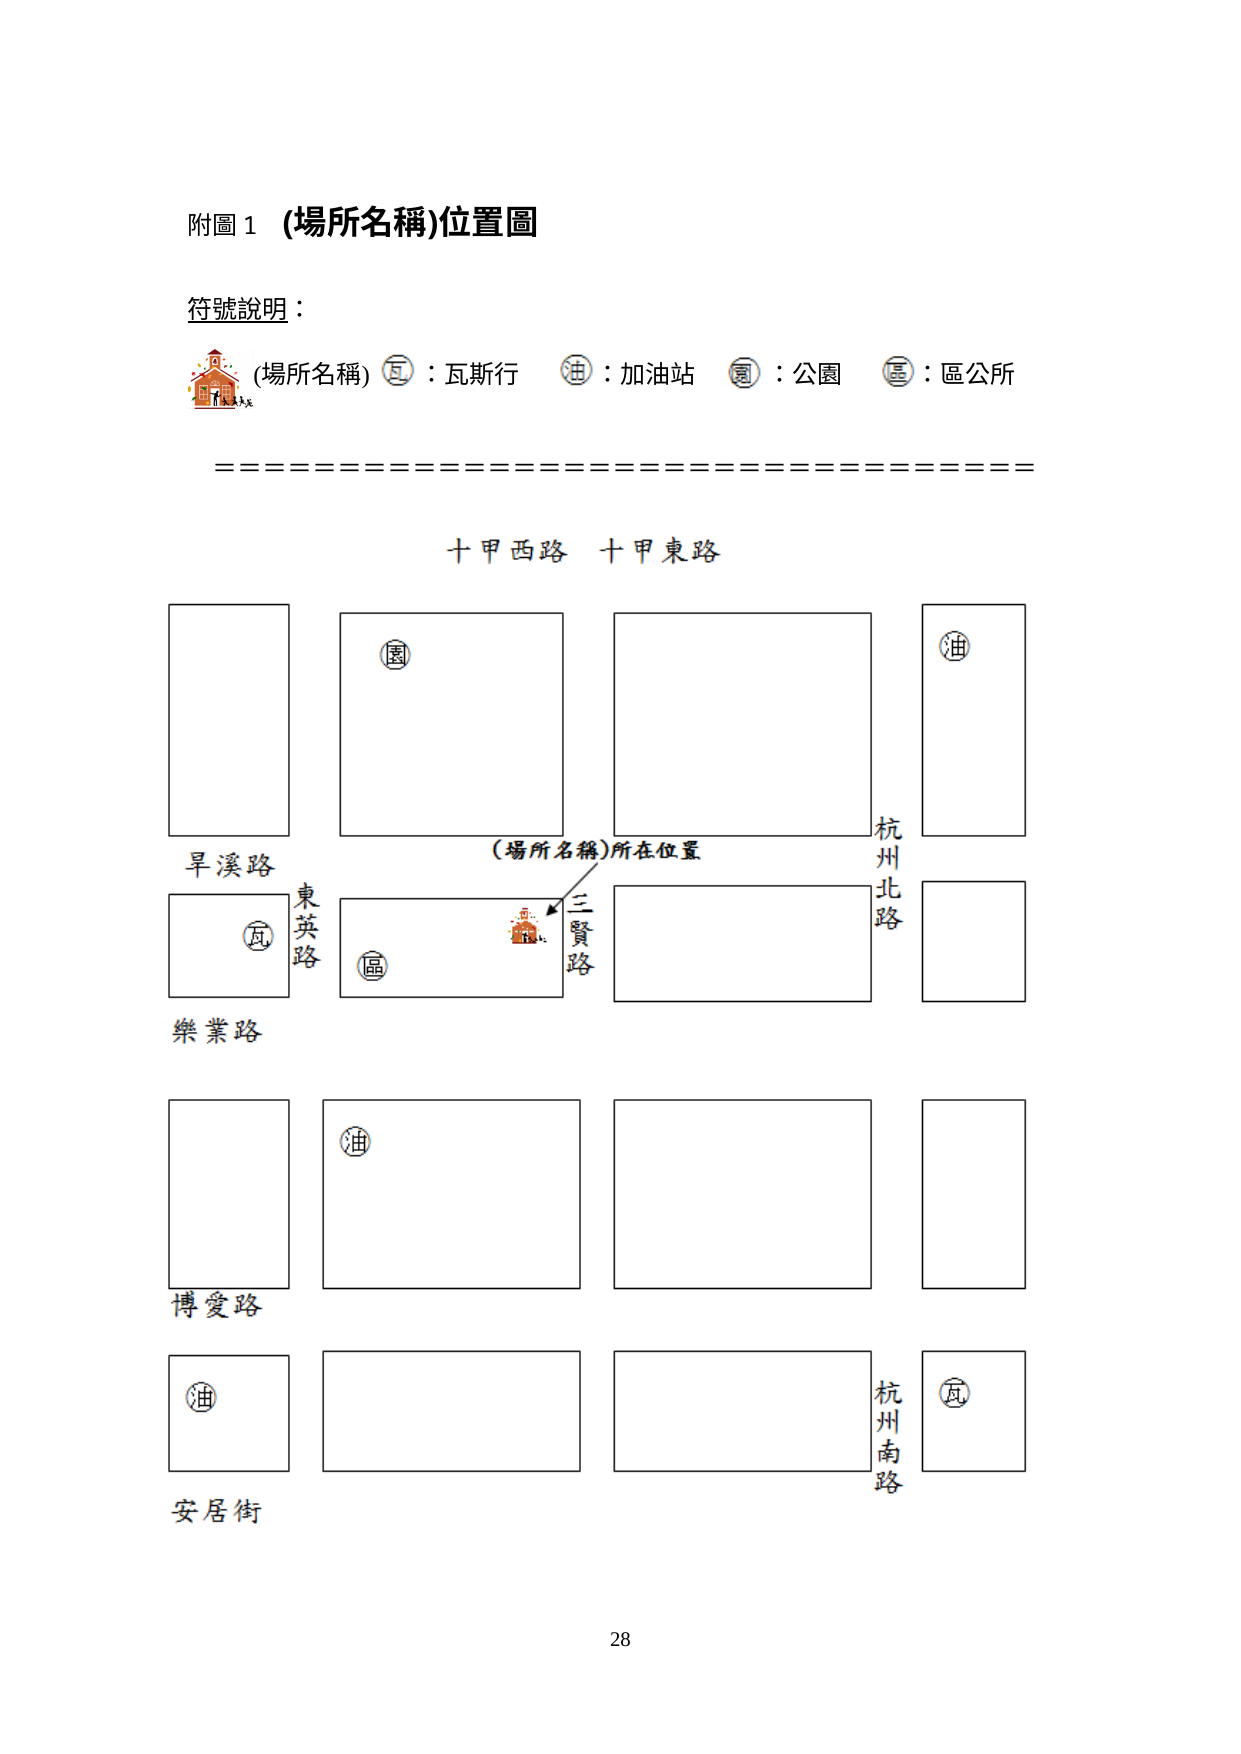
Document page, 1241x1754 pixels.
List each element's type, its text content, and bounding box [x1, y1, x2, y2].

picture [372, 344, 419, 394]
picture [878, 347, 916, 395]
picture [150, 497, 1049, 1535]
text ：(場所名稱) ：瓦斯行 ：加油站 ：公園 ：區公所 [419, 355, 721, 391]
picture [556, 344, 596, 390]
text 符號說明： [187, 290, 1053, 326]
picture [187, 349, 254, 409]
text 附圖1 (場所名稱)位置圖 [187, 196, 1053, 244]
text ＝＝＝＝＝＝＝＝＝＝＝＝＝＝＝＝＝＝＝＝＝＝＝＝＝＝＝＝＝＝＝＝＝ [187, 448, 1053, 485]
text ：(場所名稱) ：瓦斯行 ：加油站 ：公園 ：區公所 [916, 355, 1053, 391]
text ：(場所名稱) ：瓦斯行 ：加油站 ：公園 ：區公所 [254, 355, 372, 391]
picture [721, 345, 767, 398]
text ：(場所名稱) ：瓦斯行 ：加油站 ：公園 ：區公所 [767, 355, 878, 391]
